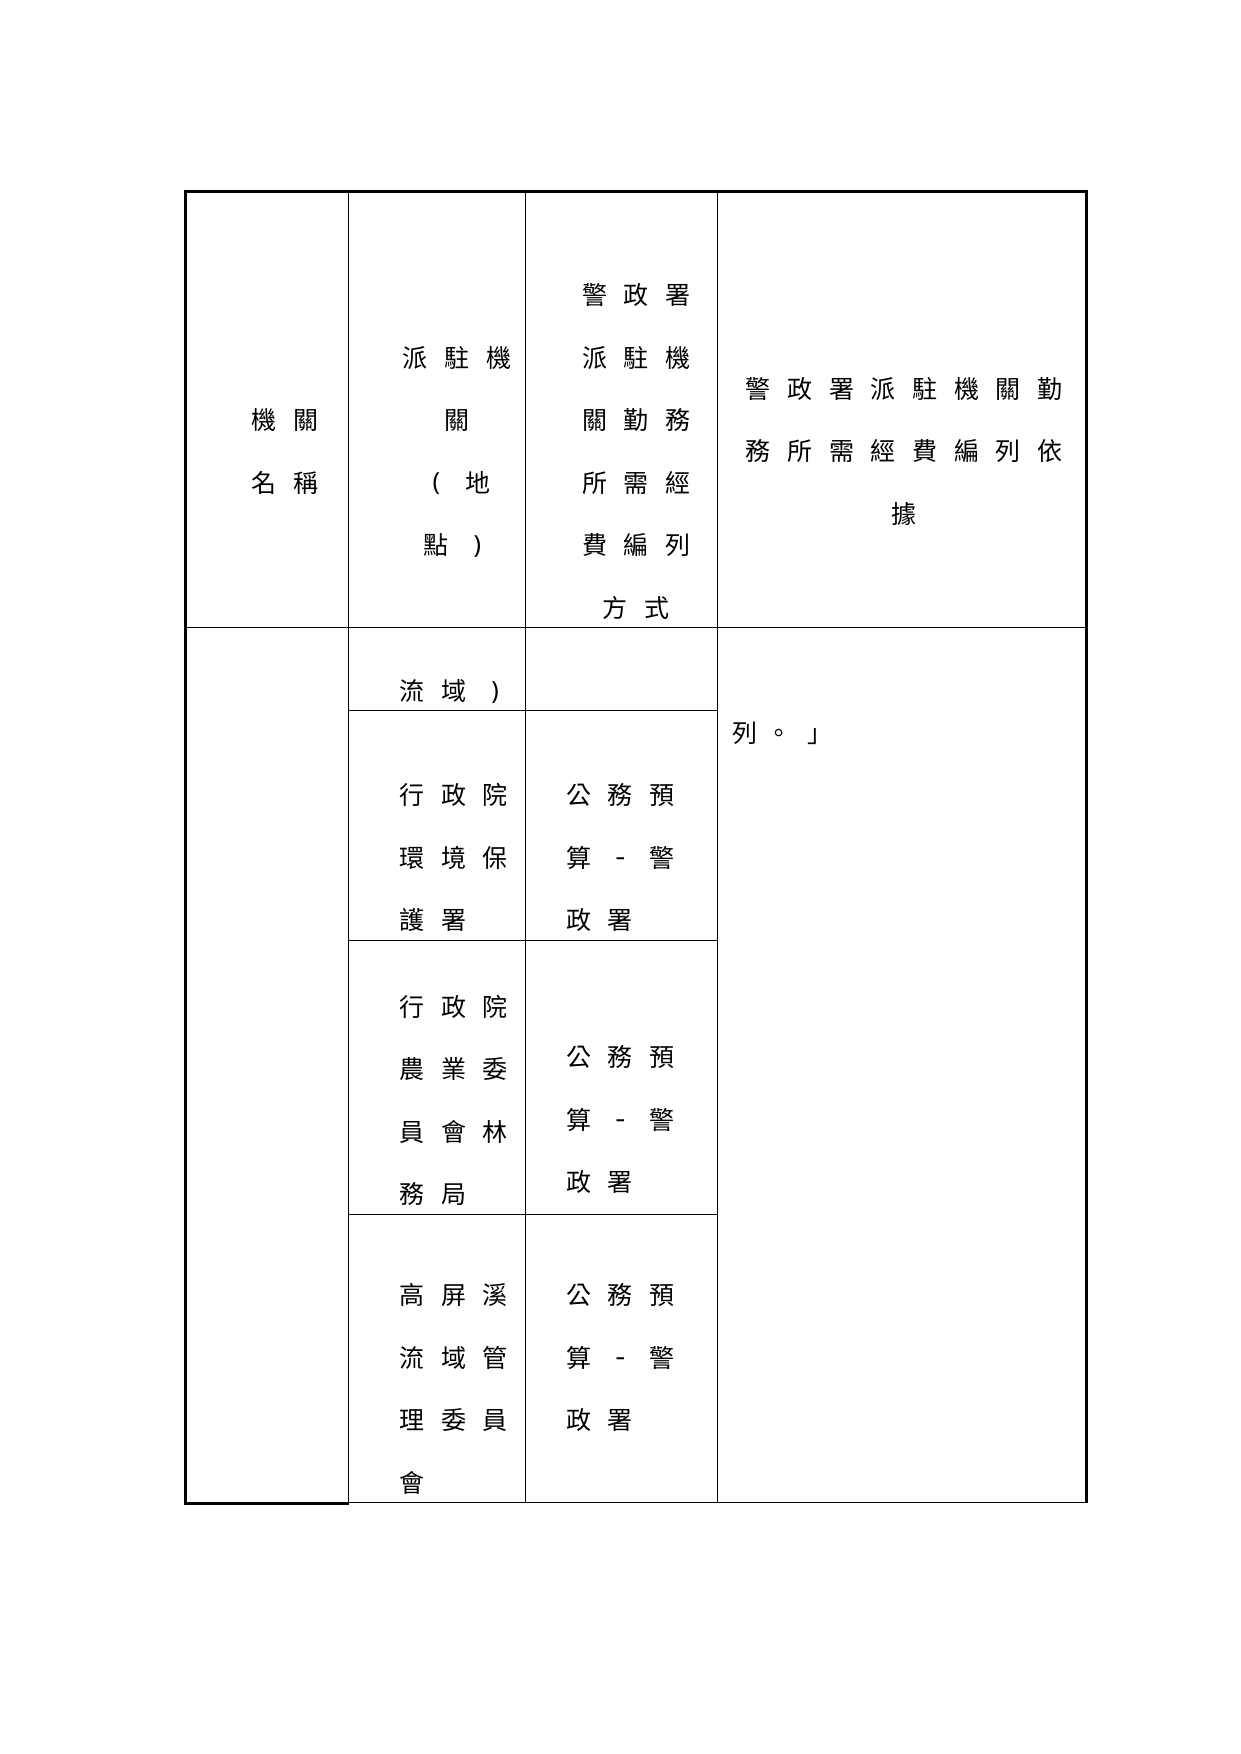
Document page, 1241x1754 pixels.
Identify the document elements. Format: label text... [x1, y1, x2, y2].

table_cell 流域) [349, 628, 525, 710]
table_header 機關名稱 [187, 193, 348, 627]
table_header 派駐機關 (地點) [349, 193, 525, 627]
table_cell 行政院環境保護署 [349, 711, 525, 939]
table_cell 高屏溪流域管理委員會 [349, 1215, 525, 1502]
table_cell 公務預算-警政署 [526, 1215, 717, 1502]
table_cell 列。」 [718, 628, 1085, 1502]
table_cell [187, 628, 348, 1502]
table_header 警政署派駐機關勤務所需經費編列方式 [526, 193, 717, 627]
table_cell 公務預算-警政署 [526, 711, 717, 939]
table_header 警政署派駐機關勤務所需經費編列依據 [718, 193, 1085, 627]
table_cell 公務預算-警政署 [526, 941, 717, 1214]
table_cell 行政院農業委員會林務局 [349, 941, 525, 1214]
table_cell [526, 628, 717, 710]
